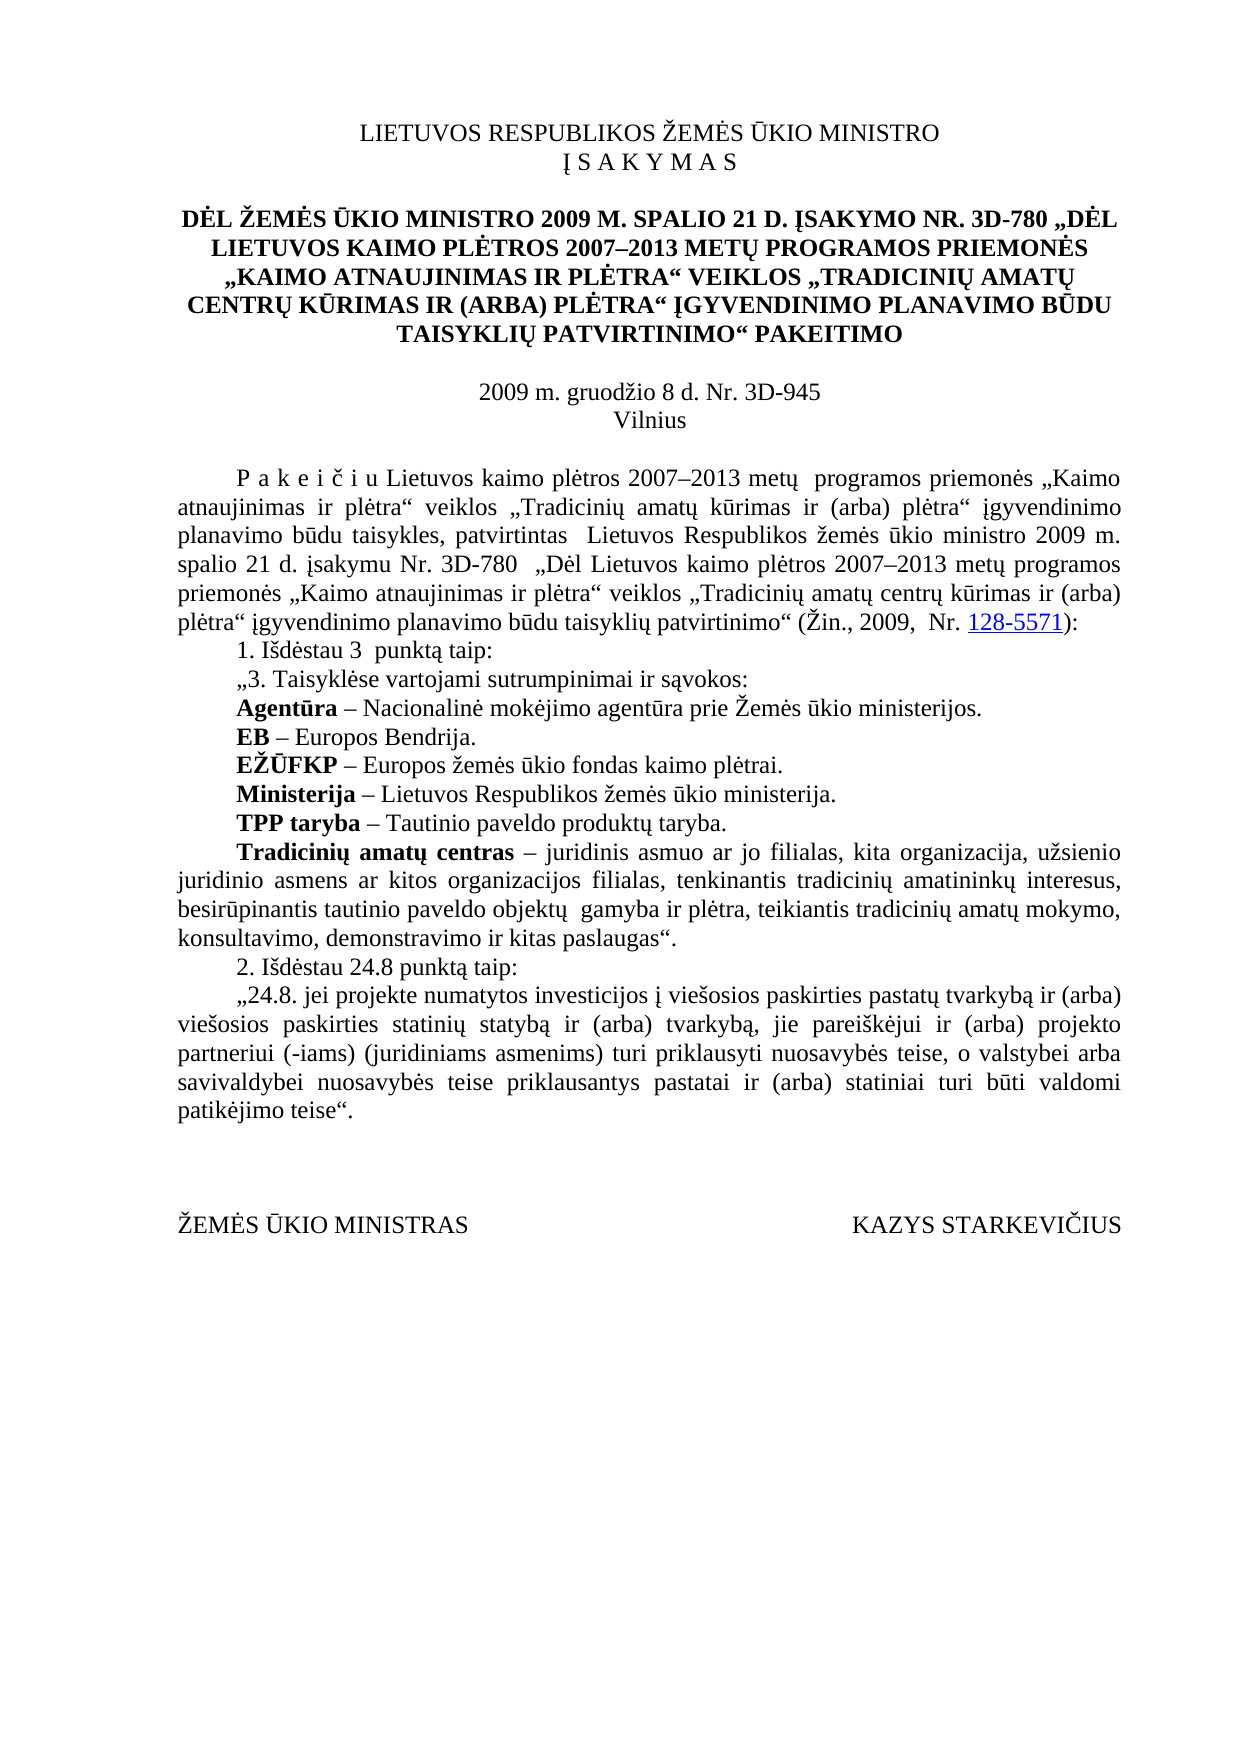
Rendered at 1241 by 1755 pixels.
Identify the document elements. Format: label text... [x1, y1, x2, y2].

text EB – Europos Bendrija. [177, 722, 1122, 751]
text Žemės ūkio ministras Kazys Starkevičius [177, 1211, 1122, 1239]
text Tradicinių amatų centras – juridinis asmuo ar jo filialas, kita organizacija, užsienio juridinio asmens ar kitos organizacijos filialas, tenkinantis tradicinių amatininkų interesus, besirūpinantis tautinio paveldo objektų gamyba ir plėtra, teikiantis tradicinių amatų mokymo, konsultavimo, demonstravimo ir kitas paslaugas“. [177, 837, 1122, 952]
text Į S A K Y M A S [177, 147, 1122, 176]
text 2009 m. gruodžio 8 d. Nr. 3D-945 [177, 377, 1122, 406]
text Vilnius [177, 406, 1122, 434]
text 2. Išdėstau 24.8 punktą taip: [177, 952, 1122, 981]
text Ministerija – Lietuvos Respublikos žemės ūkio ministerija. [177, 779, 1122, 808]
text EŽŪFKP – Europos žemės ūkio fondas kaimo plėtrai. [177, 751, 1122, 779]
text LIETUVOS RESPUBLIKOS ŽEMĖS ŪKIO MINISTRO [177, 118, 1122, 147]
text Agentūra – Nacionalinė mokėjimo agentūra prie Žemės ūkio ministerijos. [177, 693, 1122, 722]
text P a k e i č i u Lietuvos kaimo plėtros 2007–2013 metų programos priemonės „Kaimo atnaujinimas ir plėtra“ veiklos „Tradicinių amatų kūrimas ir (arba) plėtra“ įgyvendinimo planavimo būdu taisykles, patvirtintas Lietuvos Respublikos žemės ūkio ministro 2009 m. spalio 21 d. įsakymu Nr. 3D-780 „Dėl Lietuvos kaimo plėtros 2007–2013 metų programos priemonės „Kaimo atnaujinimas ir plėtra“ veiklos „Tradicinių amatų centrų kūrimas ir (arba) plėtra“ įgyvendinimo planavimo būdu taisyklių patvirtinimo“ (Žin., 2009, Nr. 128-5571): [177, 463, 1122, 636]
text TPP taryba – Tautinio paveldo produktų taryba. [177, 808, 1122, 837]
text 1. Išdėstau 3 punktą taip: [177, 636, 1122, 664]
text DĖL ŽEMĖS ŪKIO MINISTRO 2009 M. SPALIO 21 D. ĮSAKYMO Nr. 3D-780 „DĖL LIETUVOS KAIMO PLĖTROS 2007–2013 METŲ PROGRAMOS PRIEMONĖS „KAIMO ATNAUJINIMAS IR PLĖTRA“ VEIKLOS „TRADICINIŲ AMATŲ CENTRŲ KŪRIMAS IR (ARBA) PLĖTRA“ ĮGYVENDINIMO PLANAVIMO BŪDU TAISYKLIŲ PATVIRTINIMO“ PAKEITIMO [177, 204, 1122, 348]
text „24.8. jei projekte numatytos investicijos į viešosios paskirties pastatų tvarkybą ir (arba) viešosios paskirties statinių statybą ir (arba) tvarkybą, jie pareiškėjui ir (arba) projekto partneriui (-iams) (juridiniams asmenims) turi priklausyti nuosavybės teise, o valstybei arba savivaldybei nuosavybės teise priklausantys pastatai ir (arba) statiniai turi būti valdomi patikėjimo teise“. [177, 981, 1122, 1124]
text „3. Taisyklėse vartojami sutrumpinimai ir sąvokos: [177, 664, 1122, 693]
